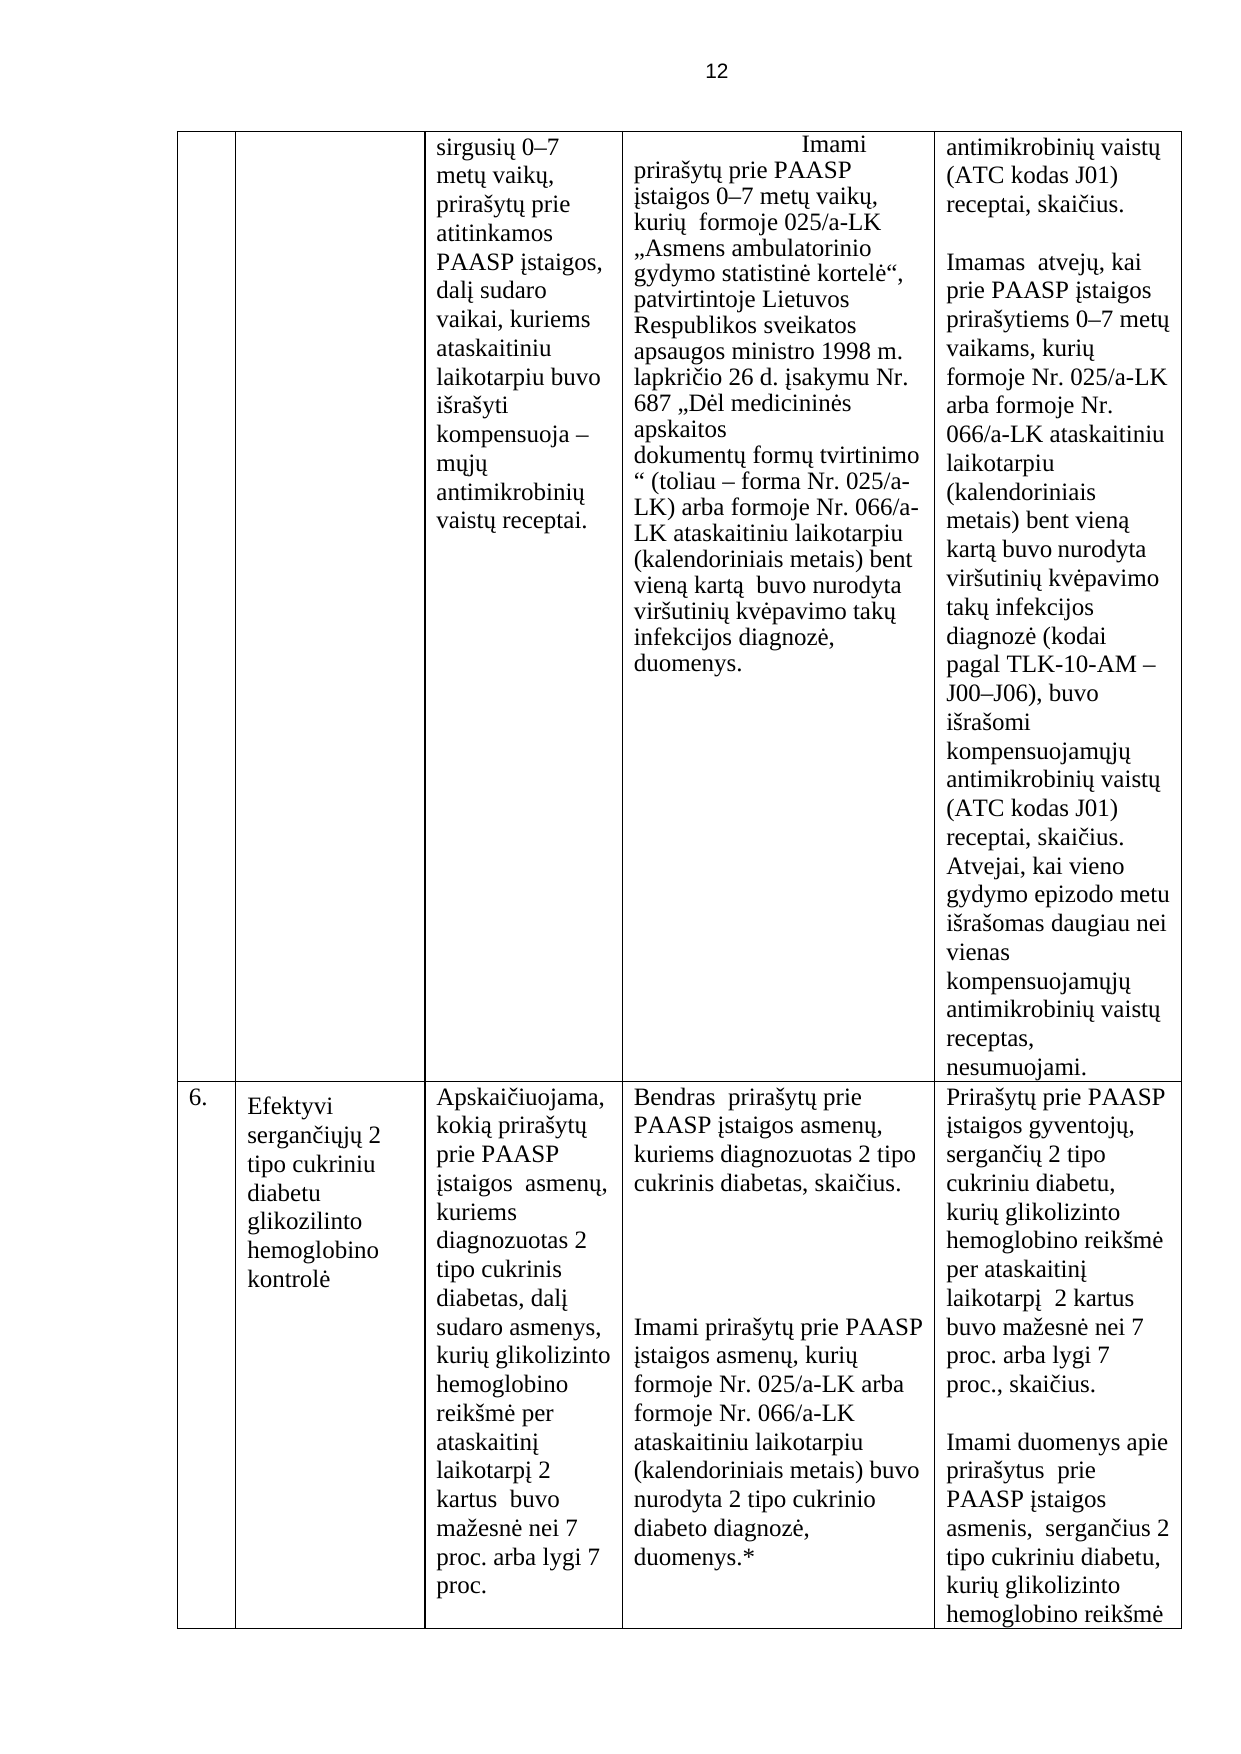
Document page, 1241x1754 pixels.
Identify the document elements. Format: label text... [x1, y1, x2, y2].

table_cell Bendras prirašytų prie PAASP įstaigos asmenų, kuriems diagnozuotas 2 tipo cukrinis diabetas, skaičius. Imami prirašytų prie PAASP įstaigos asmenų, kurių formoje Nr. 025/a-LK arba formoje Nr. 066/a-LK ataskaitiniu laikotarpiu (kalendoriniais metais) buvo nurodyta 2 tipo cukrinio diabeto diagnozė, duomenys.* [623, 1082, 934, 1628]
table_cell [236, 132, 424, 1081]
table_cell 6. [178, 1082, 235, 1628]
table_cell Efektyvi sergančiųjų 2 tipo cukriniu diabetu glikozilinto hemoglobino kontrolė [236, 1082, 424, 1628]
table_cell sirgusių 0–7 metų vaikų, prirašytų prie atitinkamos PAASP įstaigos, dalį sudaro vaikai, kuriems ataskaitiniu laikotarpiu buvo išrašyti kompensuoja –mųjų antimikrobinių vaistų receptai. [426, 132, 622, 1081]
table_cell Apskaičiuojama, kokią prirašytų prie PAASP įstaigos asmenų, kuriems diagnozuotas 2 tipo cukrinis diabetas, dalį sudaro asmenys, kurių glikolizinto hemoglobino reikšmė per ataskaitinį laikotarpį 2 kartus buvo mažesnė nei 7 proc. arba lygi 7 proc. [426, 1082, 622, 1628]
table_cell Prirašytų prie PAASP įstaigos gyventojų, sergančių 2 tipo cukriniu diabetu, kurių glikolizinto hemoglobino reikšmė per ataskaitinį laikotarpį 2 kartus buvo mažesnė nei 7 proc. arba lygi 7 proc., skaičius. Imami duomenys apie prirašytus prie PAASP įstaigos asmenis, sergančius 2 tipo cukriniu diabetu, kurių glikolizinto hemoglobino reikšmė [935, 1082, 1181, 1628]
table_cell antimikrobinių vaistų (ATC kodas J01) receptai, skaičius. Imamas atvejų, kai prie PAASP įstaigos prirašytiems 0–7 metų vaikams, kurių formoje Nr. 025/a-LK arba formoje Nr. 066/a-LK ataskaitiniu laikotarpiu (kalendoriniais metais) bent vieną kartą buvo nurodyta viršutinių kvėpavimo takų infekcijos diagnozė (kodai pagal TLK-10-AM – J00–J06), buvo išrašomi kompensuojamųjų antimikrobinių vaistų (ATC kodas J01) receptai, skaičius. Atvejai, kai vieno gydymo epizodo metu išrašomas daugiau nei vienas kompensuojamųjų antimikrobinių vaistų receptas, nesumuojami. [935, 132, 1181, 1081]
table_cell Imami prirašytų prie PAASP įstaigos 0–7 metų vaikų, kurių formoje 025/a-LK „Asmens ambulatorinio gydymo statistinė kortelė“, patvirtintoje Lietuvos Respublikos sveikatos apsaugos ministro 1998 m. lapkričio 26 d. įsakymu Nr. 687 „Dėl medicininės apskaitos dokumentų formų tvirtinimo“ (toliau – forma Nr. 025/a-LK) arba formoje Nr. 066/a-LK ataskaitiniu laikotarpiu (kalendoriniais metais) bent vieną kartą buvo nurodyta viršutinių kvėpavimo takų infekcijos diagnozė, duomenys. [623, 132, 934, 1081]
table_cell [178, 132, 235, 1081]
